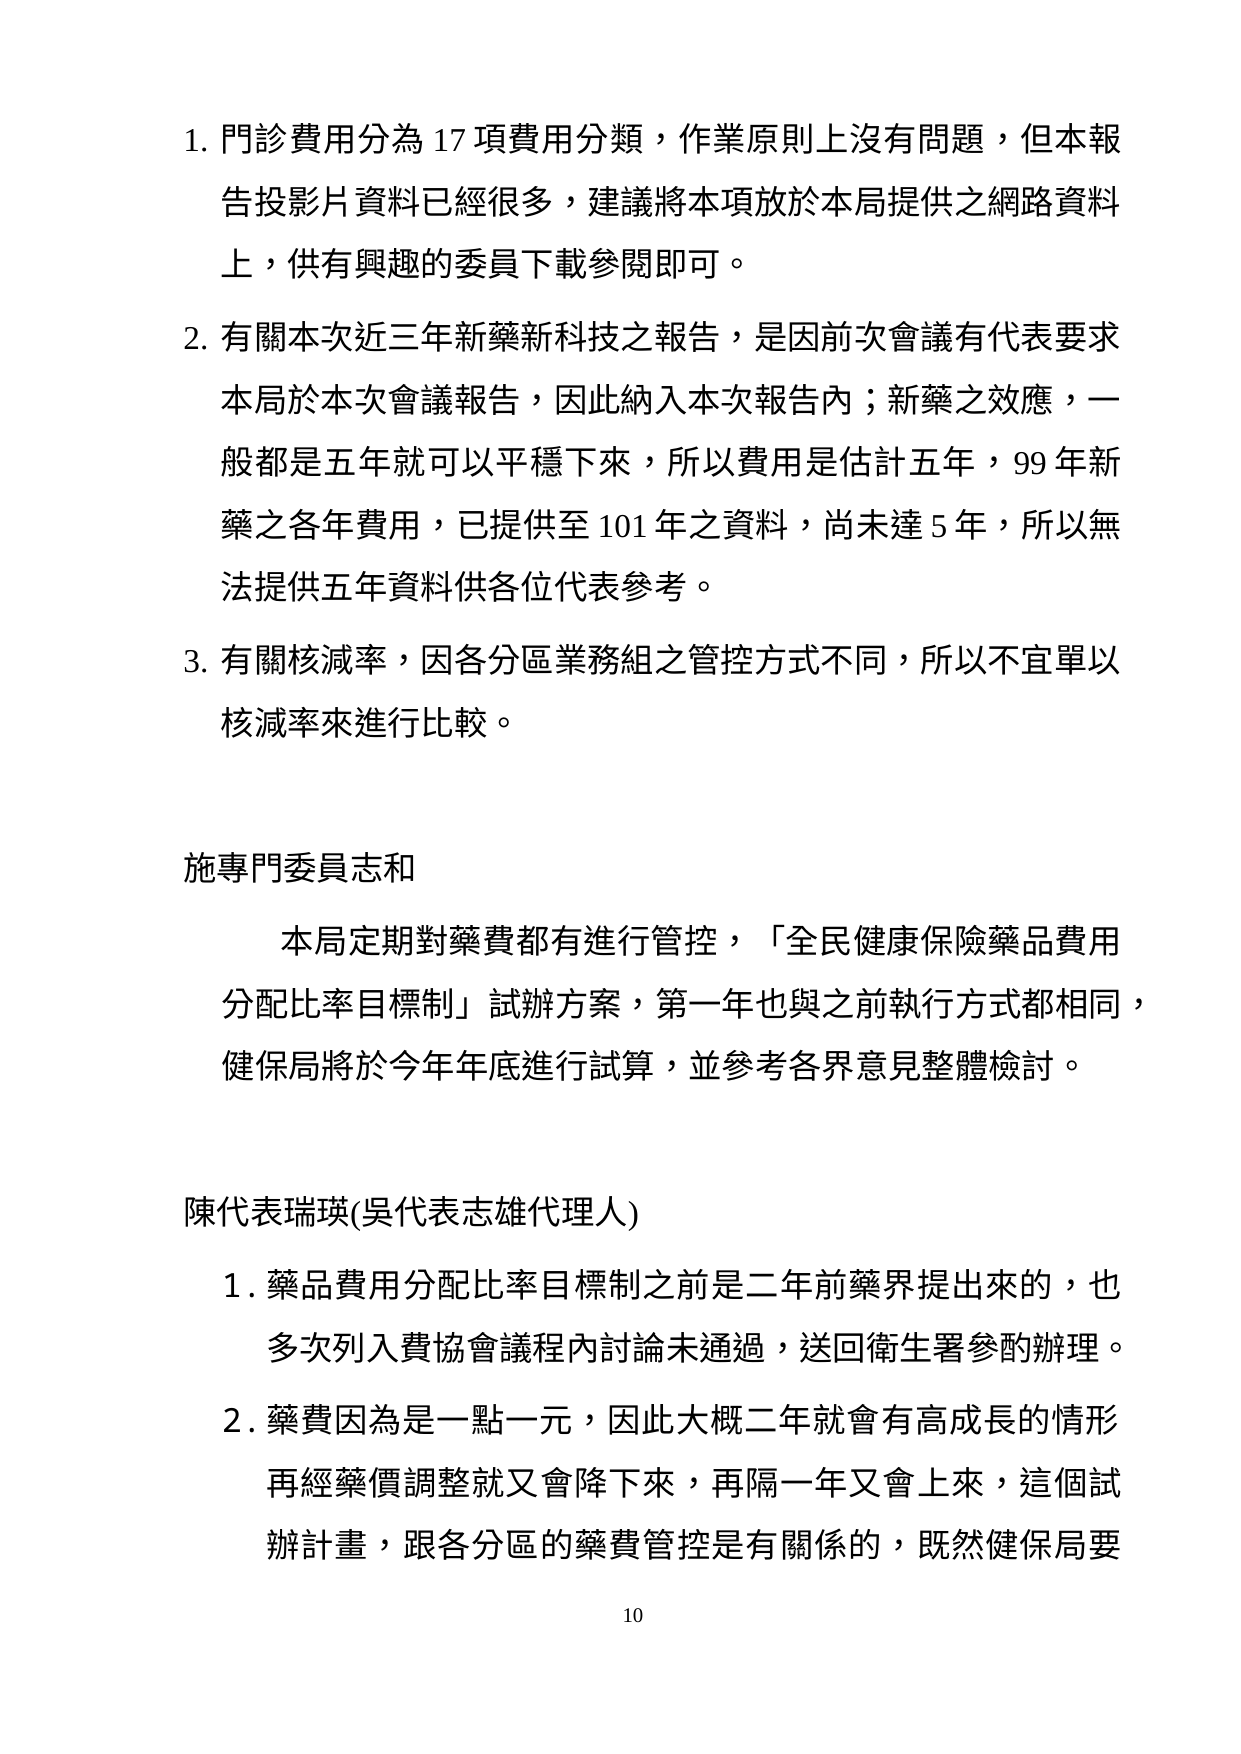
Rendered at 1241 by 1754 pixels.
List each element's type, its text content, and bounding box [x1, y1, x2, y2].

list 藥品費用分配比率目標制之前是二年前藥界提出來的，也多次列入費協會議程內討論未通過，送回衛生署參酌辦理。 [222, 1241, 1122, 1366]
list 有關本次近三年新藥新科技之報告，是因前次會議有代表要求本局於本次會議報告，因此納入本次報告內；新藥之效應，一般都是五年就可以平穩下來，所以費用是估計五年，99年新藥之各年費用，已提供至101年之資料，尚未達5年，所以無法提供五年資料供各位代表參考。 [183, 293, 1122, 606]
list 有關核減率，因各分區業務組之管控方式不同，所以不宜單以核減率來進行比較。 [183, 616, 1122, 741]
text 陳代表瑞瑛(吳代表志雄代理人) [183, 1168, 1122, 1231]
list 門診費用分為17項費用分類，作業原則上沒有問題，但本報告投影片資料已經很多，建議將本項放於本局提供之網路資料上，供有興趣的委員下載參閱即可。 [183, 96, 1122, 283]
text 施專門委員志和 [183, 825, 1122, 887]
text 本局定期對藥費都有進行管控，「全民健康保險藥品費用分配比率目標制」試辦方案，第一年也與之前執行方式都相同，健保局將於今年年底進行試算，並參考各界意見整體檢討。 [222, 898, 1122, 1085]
list 藥費因為是一點一元，因此大概二年就會有高成長的情形，再經藥價調整就又會降下來，再隔一年又會上來，這個試辦計畫，跟各分區的藥費管控是有關係的，既然健保局要試辦，至少要辦理說明會進行宣導，我聽到基層診所也要擔心，如果超過目標成長率，應該怎麼計算？ [222, 1377, 1122, 1564]
